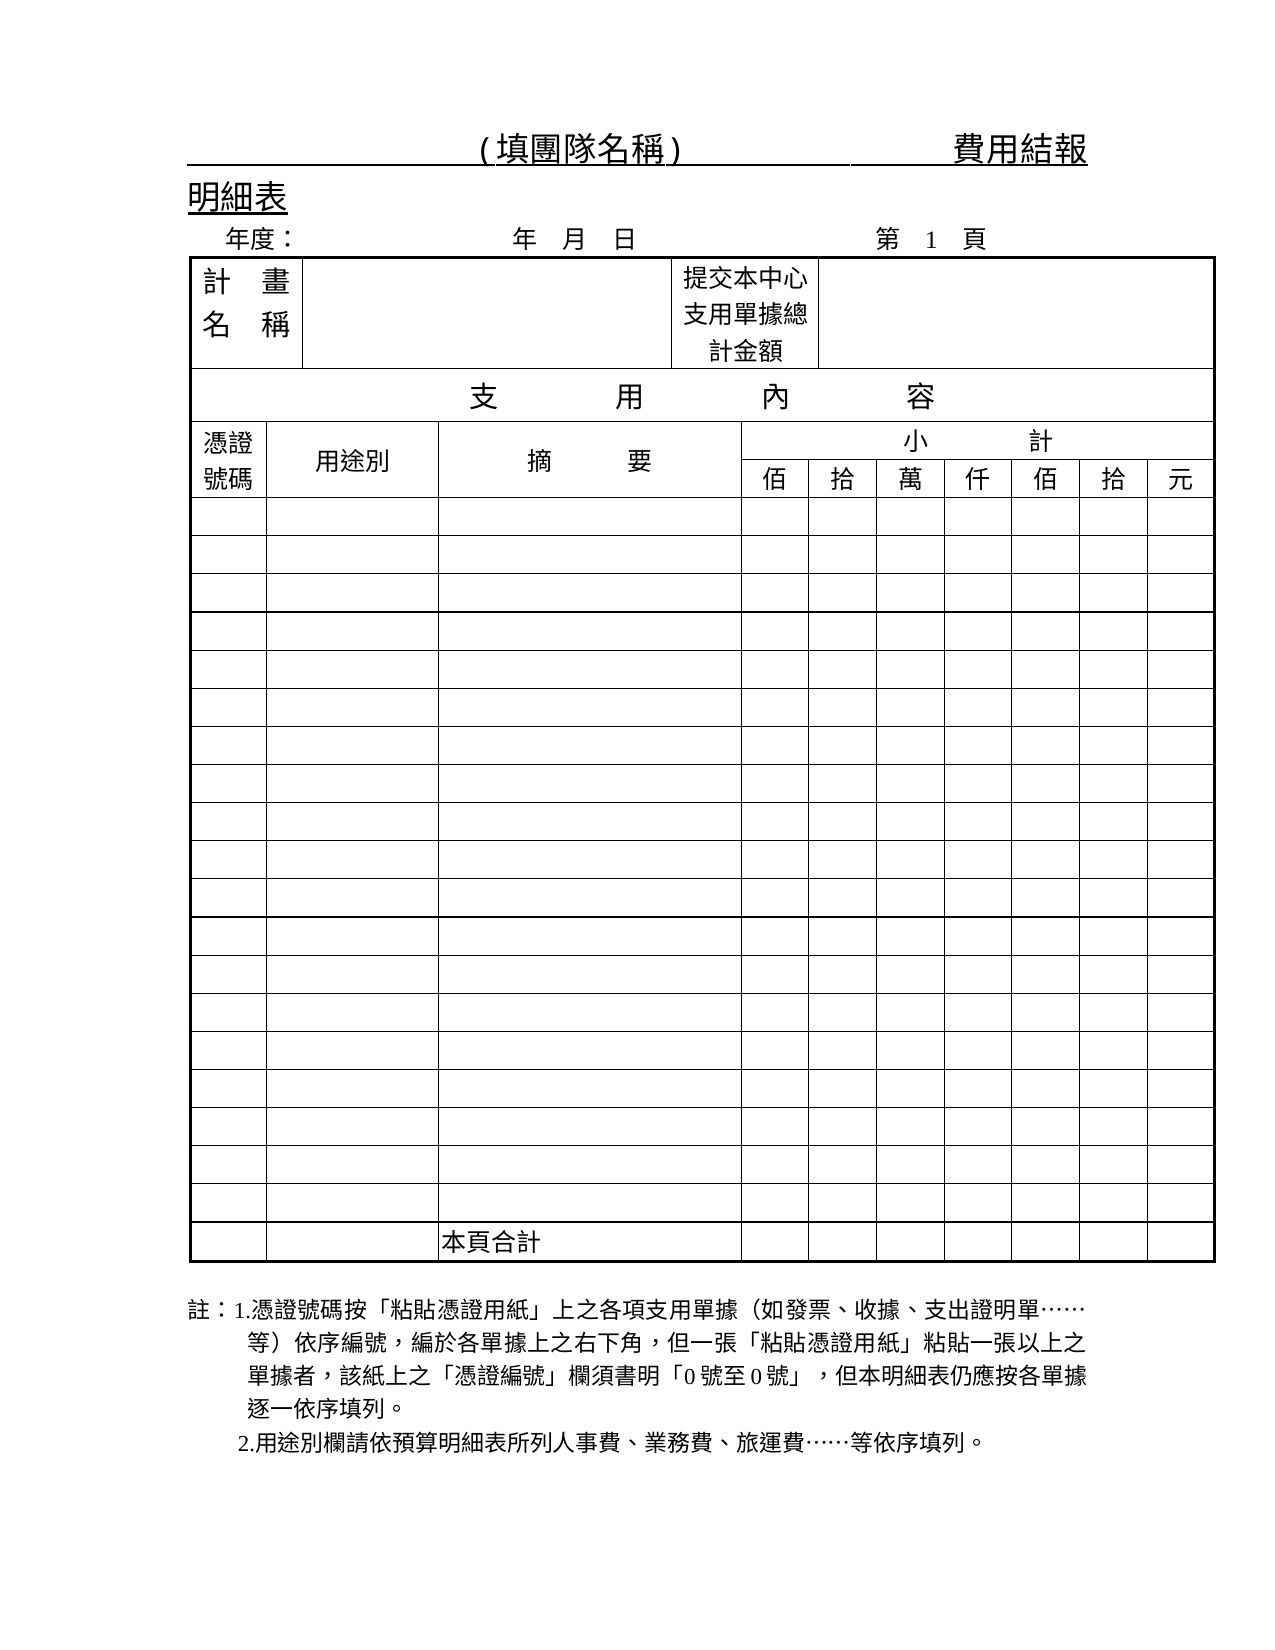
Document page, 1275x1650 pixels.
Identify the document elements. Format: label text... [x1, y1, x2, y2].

table_cell [945, 1223, 1011, 1259]
table_cell [742, 994, 808, 1031]
table_cell [192, 841, 266, 878]
table_cell [192, 536, 266, 573]
table_cell [742, 1184, 808, 1221]
table_cell [267, 536, 438, 573]
table_cell [809, 841, 876, 878]
table_cell [742, 841, 808, 878]
table_cell [877, 1184, 944, 1221]
table_cell [1012, 613, 1079, 649]
table_cell 用途別 [267, 422, 438, 497]
table_cell [1148, 689, 1213, 726]
table_cell [742, 613, 808, 649]
table_cell [439, 1146, 741, 1183]
table_cell [809, 651, 876, 688]
table_cell 憑證 號碼 [192, 422, 266, 497]
table_cell [877, 574, 944, 611]
table_cell [192, 765, 266, 802]
table_cell [877, 536, 944, 573]
table_cell [945, 498, 1011, 535]
table_cell [267, 613, 438, 649]
table_cell [742, 1108, 808, 1145]
table_cell [1012, 918, 1079, 954]
table_cell 佰 [1012, 460, 1079, 497]
table_cell [192, 727, 266, 764]
table_cell [267, 803, 438, 840]
table_cell [1148, 613, 1213, 649]
table_cell [945, 1108, 1011, 1145]
table_cell [1080, 574, 1147, 611]
table_cell [192, 994, 266, 1031]
table_cell [1148, 918, 1213, 954]
table_cell [1148, 879, 1213, 916]
table_cell [192, 1032, 266, 1069]
table_cell [809, 574, 876, 611]
table_cell [192, 918, 266, 954]
table_cell [742, 956, 808, 993]
table_cell [1148, 498, 1213, 535]
table_cell [809, 1032, 876, 1069]
table_cell [439, 841, 741, 878]
table_cell 仟 [945, 460, 1011, 497]
table_cell [877, 498, 944, 535]
table_cell [809, 918, 876, 954]
table_cell [192, 803, 266, 840]
table_cell [877, 803, 944, 840]
table_cell [439, 536, 741, 573]
table_cell [945, 994, 1011, 1031]
table_cell [1148, 651, 1213, 688]
table_cell [267, 689, 438, 726]
table_cell [945, 689, 1011, 726]
table_cell [267, 498, 438, 535]
table_cell [877, 841, 944, 878]
table_cell [267, 1223, 438, 1259]
table_cell [267, 879, 438, 916]
table_cell [742, 1223, 808, 1259]
table_cell [267, 1070, 438, 1107]
table_cell [192, 956, 266, 993]
table_cell [809, 994, 876, 1031]
table_cell [267, 994, 438, 1031]
table_cell [877, 956, 944, 993]
table_cell [267, 956, 438, 993]
table_cell [1148, 1223, 1213, 1259]
table_cell [809, 765, 876, 802]
table_cell [742, 765, 808, 802]
table_cell [809, 1108, 876, 1145]
table_cell [877, 613, 944, 649]
table_cell 支 用 內 容 [192, 369, 1213, 421]
table_cell [877, 994, 944, 1031]
table_cell [1148, 574, 1213, 611]
table_cell [945, 613, 1011, 649]
table_cell [267, 841, 438, 878]
text 2.用途別欄請依預算明細表所列人事費、業務費、旅運費……等依序填列。 [226, 1424, 1088, 1458]
text 註：1.憑證號碼按「粘貼憑證用紙」上之各項支用單據（如發票、收據、支出證明單……等）依序編號，編於各單據上之右下角，但一張「粘貼憑證用紙」粘貼一張以上之單據者，該紙上之「憑證編號」欄須書明「0號至0號」，但本明細表仍應按各單據逐一依序填列。 [187, 1291, 1088, 1424]
table_cell [192, 689, 266, 726]
table_cell [742, 574, 808, 611]
table_cell [1148, 727, 1213, 764]
table_cell [439, 613, 741, 649]
table_cell [1012, 1032, 1079, 1069]
table_cell [1080, 803, 1147, 840]
table_cell [192, 613, 266, 649]
table_cell [809, 879, 876, 916]
table_cell [809, 1146, 876, 1183]
table_cell [439, 574, 741, 611]
table_cell [439, 1184, 741, 1221]
table_cell [742, 1032, 808, 1069]
table_cell [192, 879, 266, 916]
table_cell [439, 918, 741, 954]
table_cell [742, 536, 808, 573]
table_cell [192, 1070, 266, 1107]
table_cell [1012, 1184, 1079, 1221]
table_cell [809, 689, 876, 726]
table_cell [192, 1223, 266, 1259]
table_cell [1148, 536, 1213, 573]
table_cell [439, 994, 741, 1031]
table_cell [192, 1184, 266, 1221]
table_cell [1012, 536, 1079, 573]
table_cell [1148, 1108, 1213, 1145]
table_cell [192, 1108, 266, 1145]
table_cell [1080, 651, 1147, 688]
table_cell [945, 765, 1011, 802]
table_cell [742, 651, 808, 688]
table_cell [809, 727, 876, 764]
table_cell [267, 1032, 438, 1069]
table_cell 小 計 [742, 422, 1213, 459]
table_cell [1080, 765, 1147, 802]
table_cell [945, 803, 1011, 840]
table_cell [809, 803, 876, 840]
table_cell 摘 要 [439, 422, 741, 497]
table_cell [192, 1146, 266, 1183]
table_cell [1012, 689, 1079, 726]
table_cell [945, 1184, 1011, 1221]
table_cell [742, 689, 808, 726]
table_cell 本頁合計 [439, 1223, 741, 1259]
table_cell [945, 536, 1011, 573]
table_cell [1148, 803, 1213, 840]
table_cell [809, 1184, 876, 1221]
table_cell [439, 498, 741, 535]
table_cell [1148, 1146, 1213, 1183]
table_cell [877, 689, 944, 726]
table_cell [1148, 1070, 1213, 1107]
table_cell [439, 765, 741, 802]
table_cell [809, 956, 876, 993]
table_cell [267, 1108, 438, 1145]
table_cell [1012, 956, 1079, 993]
table_cell 佰 [742, 460, 808, 497]
table_cell [1080, 1070, 1147, 1107]
text 年度： 年 月 日 第 1 頁 [187, 219, 1088, 256]
table_cell [439, 1108, 741, 1145]
table_cell [945, 1032, 1011, 1069]
table_cell [1148, 956, 1213, 993]
table_cell [1080, 918, 1147, 954]
table_cell [1080, 613, 1147, 649]
table_cell [439, 803, 741, 840]
table_cell [439, 1070, 741, 1107]
table_header 提交本中心支用單據總計金額 [672, 259, 818, 367]
table_cell [192, 498, 266, 535]
table_cell [945, 956, 1011, 993]
table_cell [809, 498, 876, 535]
table_cell [1080, 879, 1147, 916]
table_cell [267, 1146, 438, 1183]
table_cell [945, 918, 1011, 954]
table_cell [945, 727, 1011, 764]
table_cell [945, 574, 1011, 611]
table_cell [877, 1108, 944, 1145]
table_cell [267, 574, 438, 611]
table_cell [945, 1146, 1011, 1183]
table_cell [1012, 1146, 1079, 1183]
table_cell [877, 918, 944, 954]
table_cell [267, 727, 438, 764]
table_cell [877, 765, 944, 802]
table_cell [439, 1032, 741, 1069]
table_cell [809, 536, 876, 573]
table_cell [1148, 1032, 1213, 1069]
table_cell [1012, 727, 1079, 764]
table_cell [1080, 1146, 1147, 1183]
table_cell [742, 1070, 808, 1107]
table_cell [1012, 574, 1079, 611]
table_cell [439, 727, 741, 764]
table_cell [1012, 1108, 1079, 1145]
table_cell [267, 765, 438, 802]
table_cell [439, 651, 741, 688]
table_cell [267, 1184, 438, 1221]
table_header [819, 259, 1213, 367]
table_cell [877, 1070, 944, 1107]
table_cell [1012, 803, 1079, 840]
table_cell 拾 [1080, 460, 1147, 497]
table_cell [1012, 1223, 1079, 1259]
table_cell [742, 727, 808, 764]
table_cell [1080, 498, 1147, 535]
table_cell [192, 574, 266, 611]
table_cell [1080, 1032, 1147, 1069]
table_cell [267, 651, 438, 688]
table_cell [945, 1070, 1011, 1107]
table_cell [742, 803, 808, 840]
table_cell [1012, 994, 1079, 1031]
table_cell 拾 [809, 460, 876, 497]
table_cell 元 [1148, 460, 1213, 497]
text (填團隊名稱) 費用結報明細表 [187, 123, 1088, 219]
table_cell [1080, 689, 1147, 726]
table_cell [1148, 994, 1213, 1031]
table_cell [877, 1146, 944, 1183]
table_cell [1080, 1108, 1147, 1145]
table_cell [742, 1146, 808, 1183]
table_cell [439, 879, 741, 916]
table_cell [945, 841, 1011, 878]
table_cell [1080, 956, 1147, 993]
table_cell [809, 1070, 876, 1107]
table_cell [1012, 1070, 1079, 1107]
table_cell [877, 651, 944, 688]
table_cell 萬 [877, 460, 944, 497]
table_cell [192, 651, 266, 688]
table_cell [439, 956, 741, 993]
table_cell [1012, 498, 1079, 535]
table_cell [1080, 727, 1147, 764]
table_cell [945, 651, 1011, 688]
table_cell [1012, 651, 1079, 688]
table_cell [877, 727, 944, 764]
table_cell [1012, 841, 1079, 878]
table_cell [1148, 841, 1213, 878]
table_cell [1080, 994, 1147, 1031]
table_header [303, 259, 671, 367]
table_cell [1080, 841, 1147, 878]
table_cell [1080, 1223, 1147, 1259]
table_cell [809, 1223, 876, 1259]
table_cell [1148, 765, 1213, 802]
table_cell [1148, 1184, 1213, 1221]
table_cell [877, 879, 944, 916]
table_cell [742, 918, 808, 954]
table_cell [1012, 879, 1079, 916]
table_cell [1012, 765, 1079, 802]
table_cell [877, 1032, 944, 1069]
table_header 計 畫 名 稱 [192, 259, 302, 367]
table_cell [1080, 536, 1147, 573]
table_cell [742, 879, 808, 916]
table_cell [267, 918, 438, 954]
table_cell [809, 613, 876, 649]
table_cell [439, 689, 741, 726]
table_cell [1080, 1184, 1147, 1221]
table_cell [945, 879, 1011, 916]
table_cell [877, 1223, 944, 1259]
table_cell [742, 498, 808, 535]
